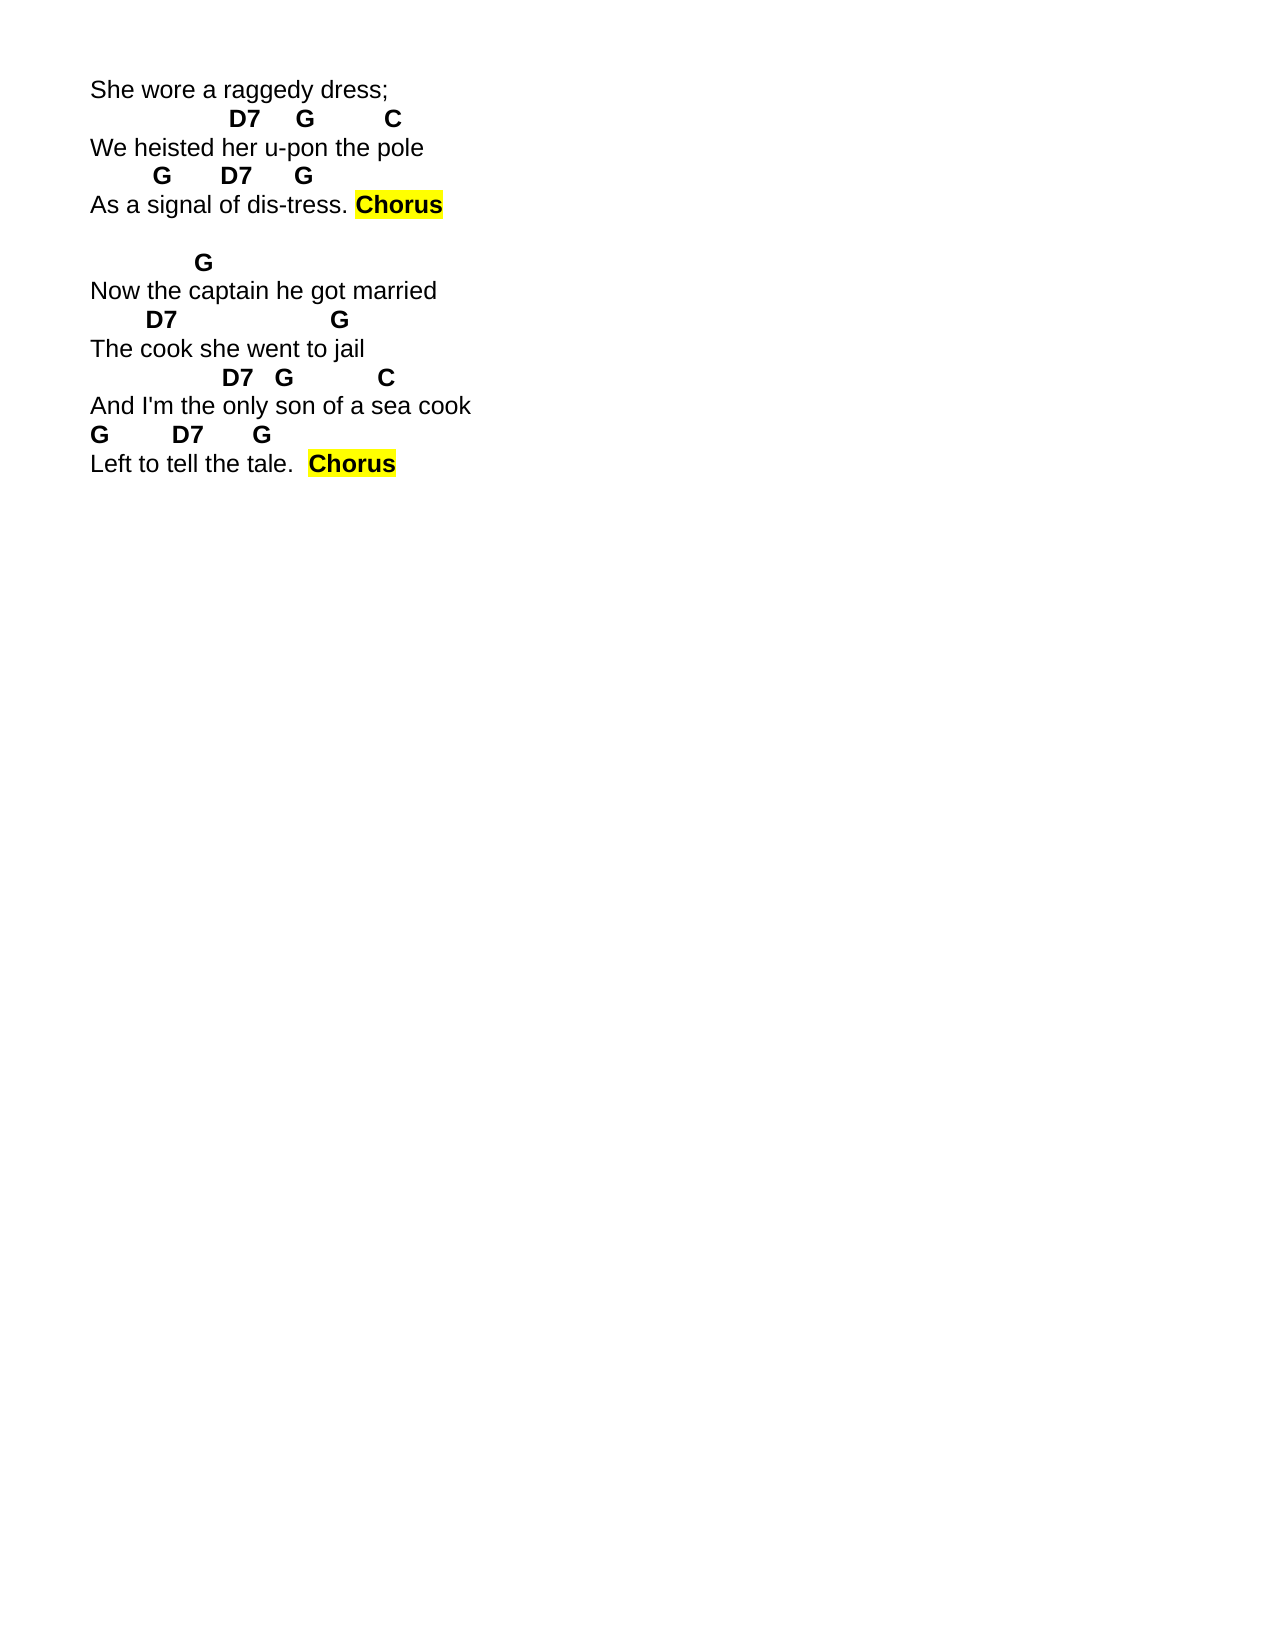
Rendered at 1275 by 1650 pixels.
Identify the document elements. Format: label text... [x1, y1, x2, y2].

text And I'm the only son of a sea cook [90, 391, 1185, 420]
text D7 G [90, 305, 1185, 334]
text We heisted her u-pon the pole [90, 132, 1185, 161]
text G [90, 247, 1185, 276]
text Now the captain he got married [90, 276, 1185, 305]
text G D7 G [90, 420, 1185, 449]
text D7 G C [90, 362, 1185, 391]
text G D7 G [90, 161, 1185, 190]
text She wore a raggedy dress; [90, 75, 1185, 104]
text D7 G C [90, 104, 1185, 132]
text As a signal of dis-tress. Chorus [90, 190, 1185, 219]
text The cook she went to jail [90, 334, 1185, 362]
text Left to tell the tale. Chorus [90, 449, 1185, 477]
